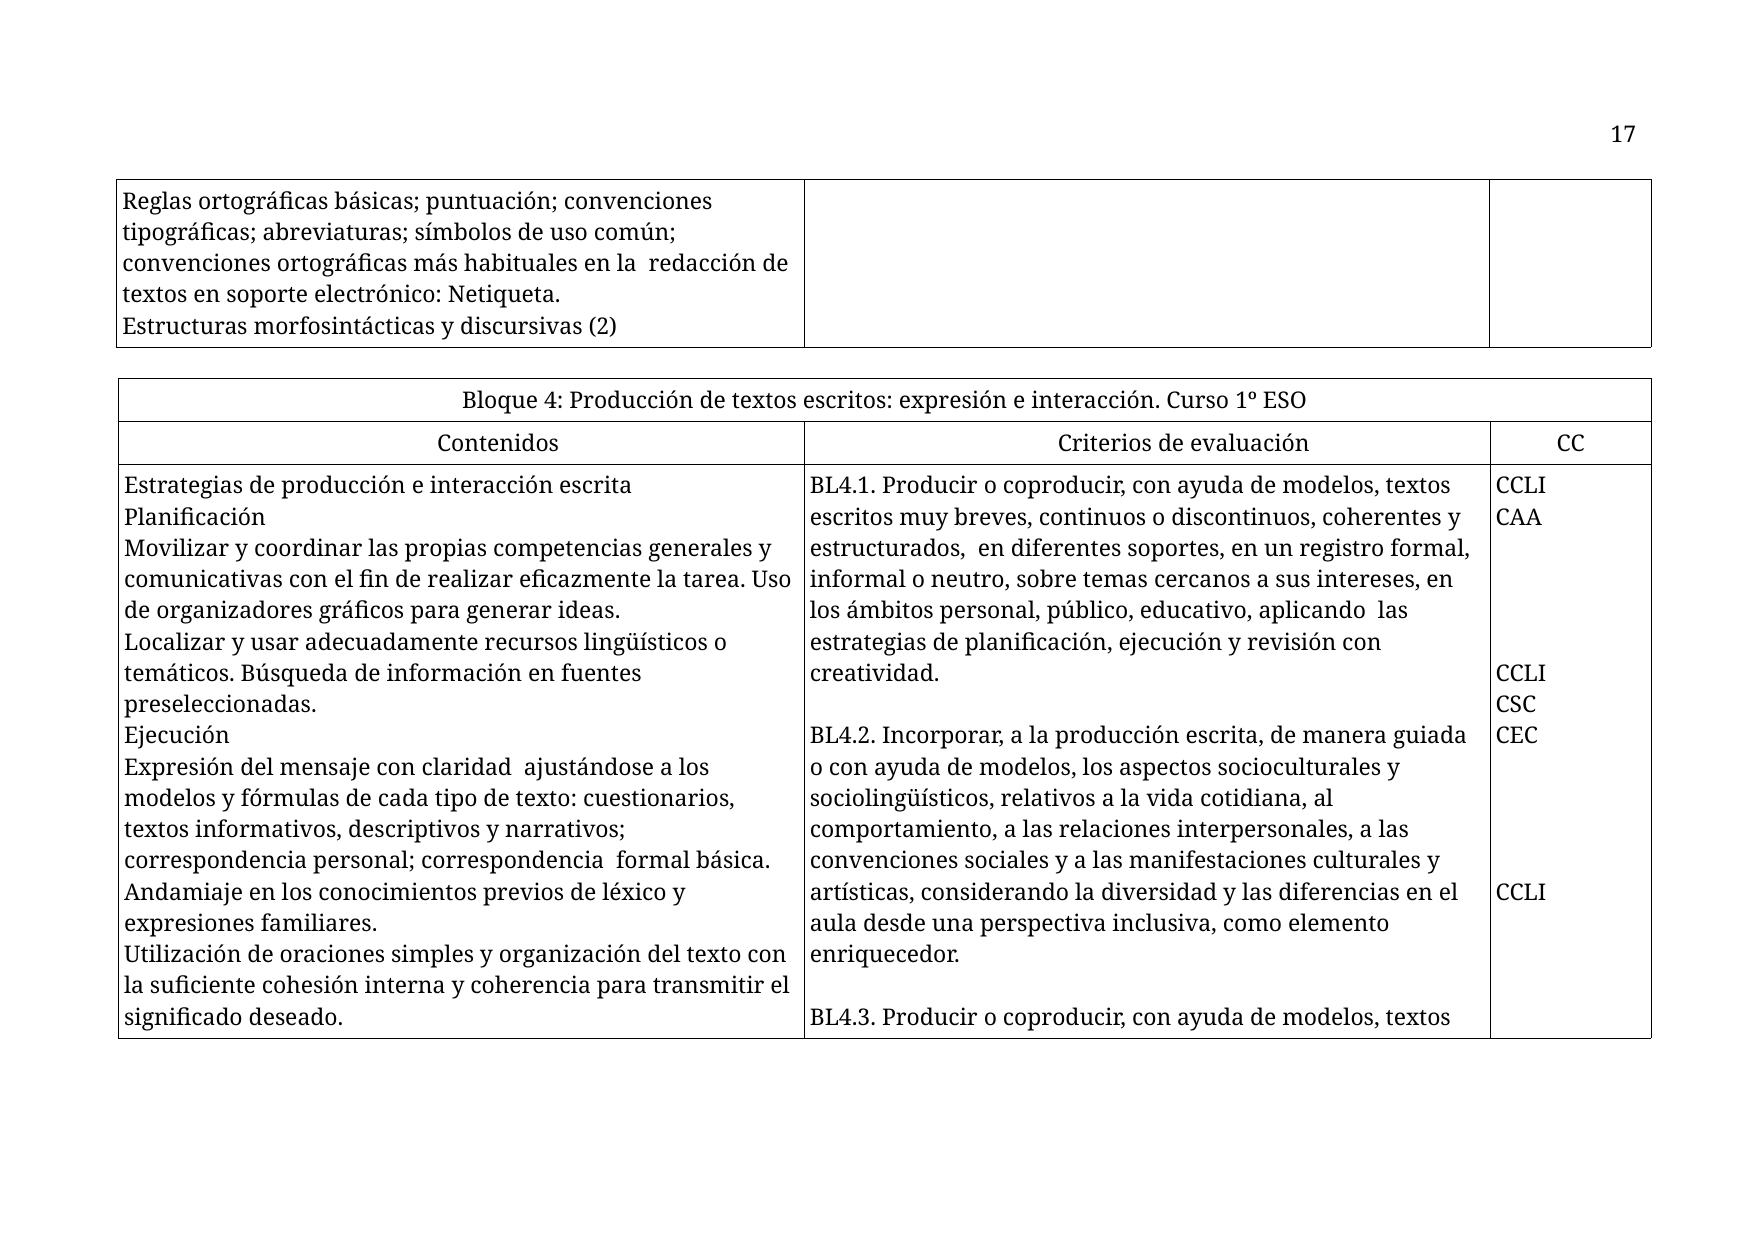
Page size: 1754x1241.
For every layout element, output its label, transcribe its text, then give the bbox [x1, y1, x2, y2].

table_cell Contenidos [119, 422, 804, 464]
table_cell CCLI CAA CCLI CSC CEC CCLI [1491, 465, 1651, 1038]
table_cell CC [1491, 422, 1651, 464]
table_cell BL4.1. Producir o coproducir, con ayuda de modelos, textos escritos muy breves, continuos o discontinuos, coherentes y estructurados, en diferentes soportes, en un registro formal, informal o neutro, sobre temas cercanos a sus intereses, en los ámbitos personal, público, educativo, aplicando las estrategias de planificación, ejecución y revisión con creatividad. BL4.2. Incorporar, a la producción escrita, de manera guiada o con ayuda de modelos, los aspectos socioculturales y sociolingüísticos, relativos a la vida cotidiana, al comportamiento, a las relaciones interpersonales, a las convenciones sociales y a las manifestaciones culturales y artísticas, considerando la diversidad y las diferencias en el aula desde una perspectiva inclusiva, como elemento enriquecedor. BL4.3. Producir o coproducir, con ayuda de modelos, textos [805, 465, 1490, 1038]
table_cell Criterios de evaluación [805, 422, 1490, 464]
table_cell Estrategias de producción e interacción escrita Planificación Movilizar y coordinar las propias competencias generales y comunicativas con el fin de realizar eficazmente la tarea. Uso de organizadores gráficos para generar ideas. Localizar y usar adecuadamente recursos lingüísticos o temáticos. Búsqueda de información en fuentes preseleccionadas. Ejecución Expresión del mensaje con claridad ajustándose a los modelos y fórmulas de cada tipo de texto: cuestionarios, textos informativos, descriptivos y narrativos; correspondencia personal; correspondencia formal básica. Andamiaje en los conocimientos previos de léxico y expresiones familiares. Utilización de oraciones simples y organización del texto con la suficiente cohesión interna y coherencia para transmitir el significado deseado. [119, 465, 804, 1038]
table_cell Reglas ortográficas básicas; puntuación; convenciones tipográficas; abreviaturas; símbolos de uso común; convenciones ortográficas más habituales en la redacción de textos en soporte electrónico: Netiqueta. Estructuras morfosintácticas y discursivas (2) [117, 180, 804, 347]
table_header Bloque 4: Producción de textos escritos: expresión e interacción. Curso 1º ESO [119, 379, 1651, 421]
table_cell [1490, 180, 1651, 347]
table_cell [805, 180, 1489, 347]
